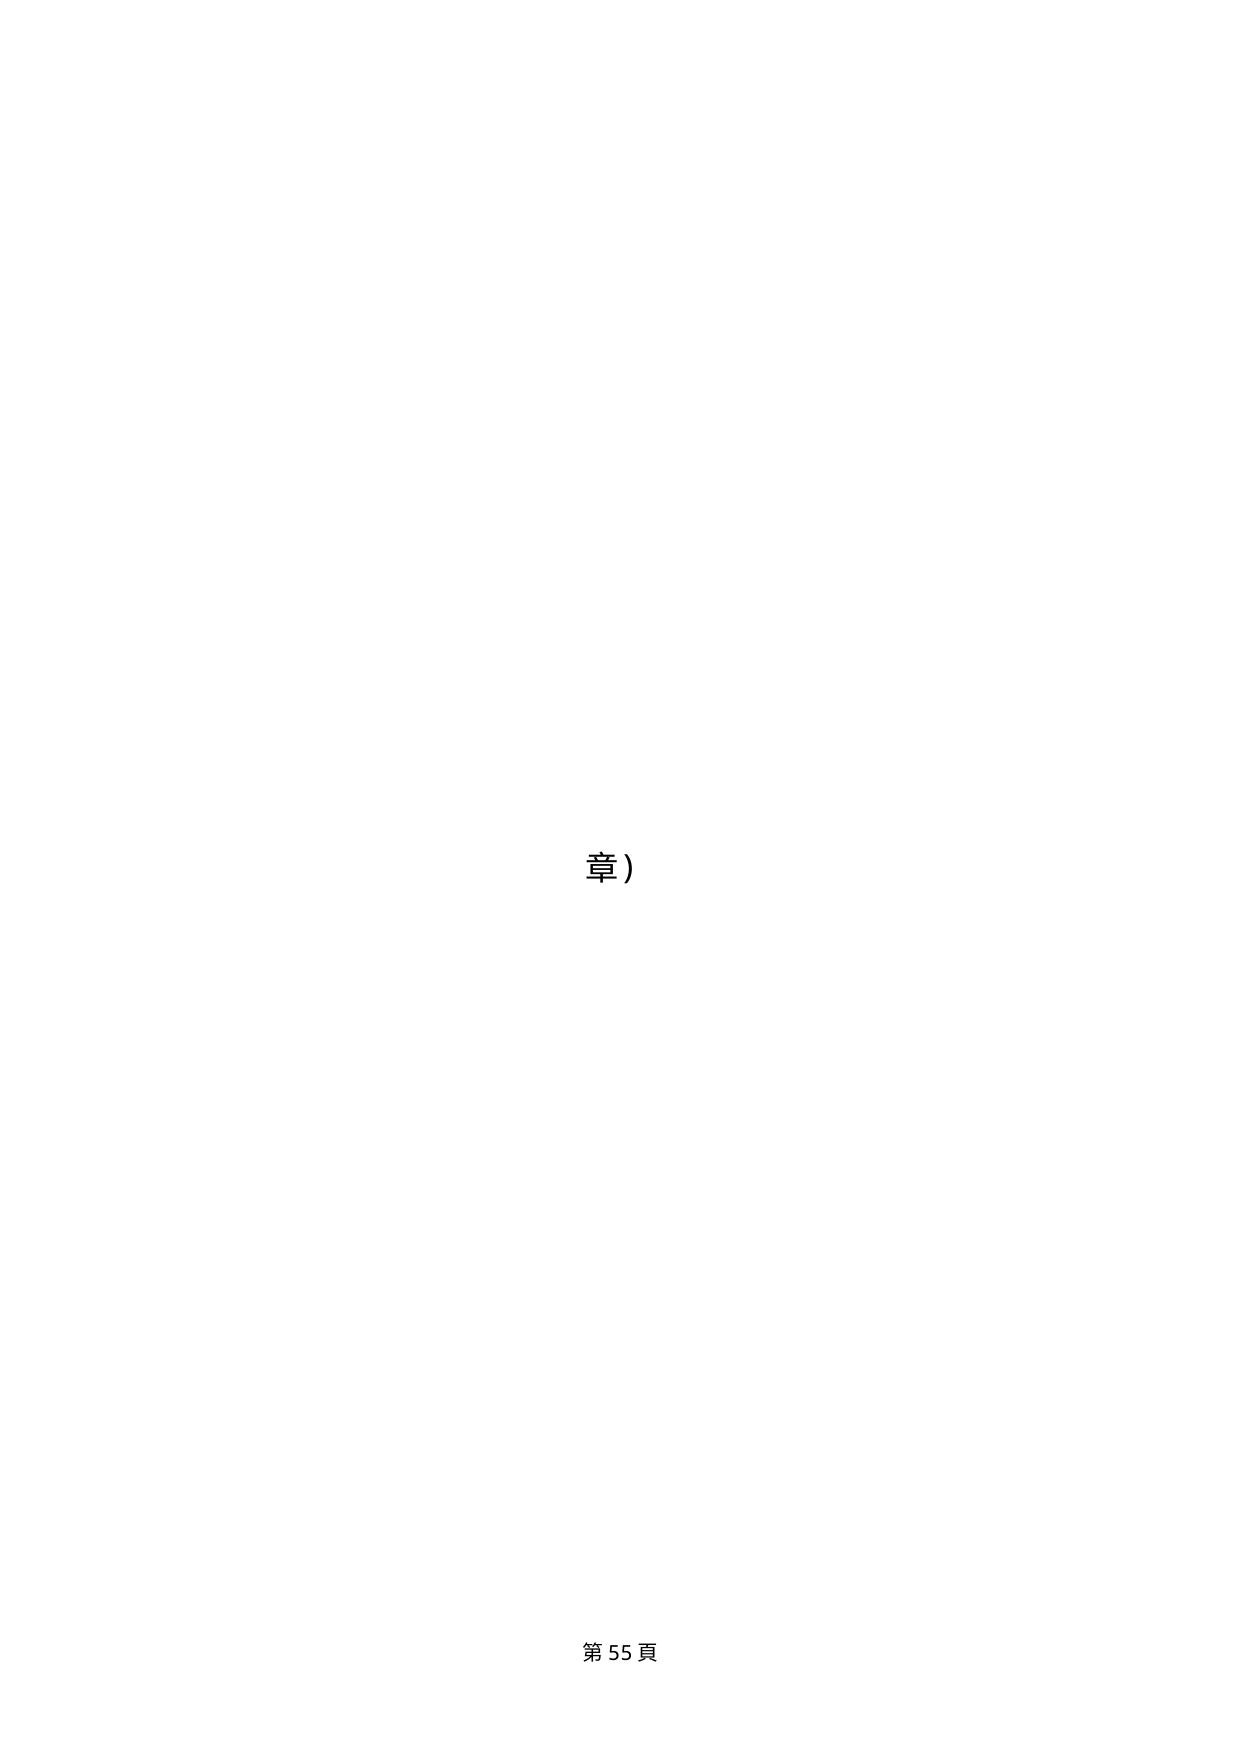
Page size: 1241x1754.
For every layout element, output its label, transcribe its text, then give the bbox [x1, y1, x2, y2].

text 章) [585, 824, 1128, 887]
